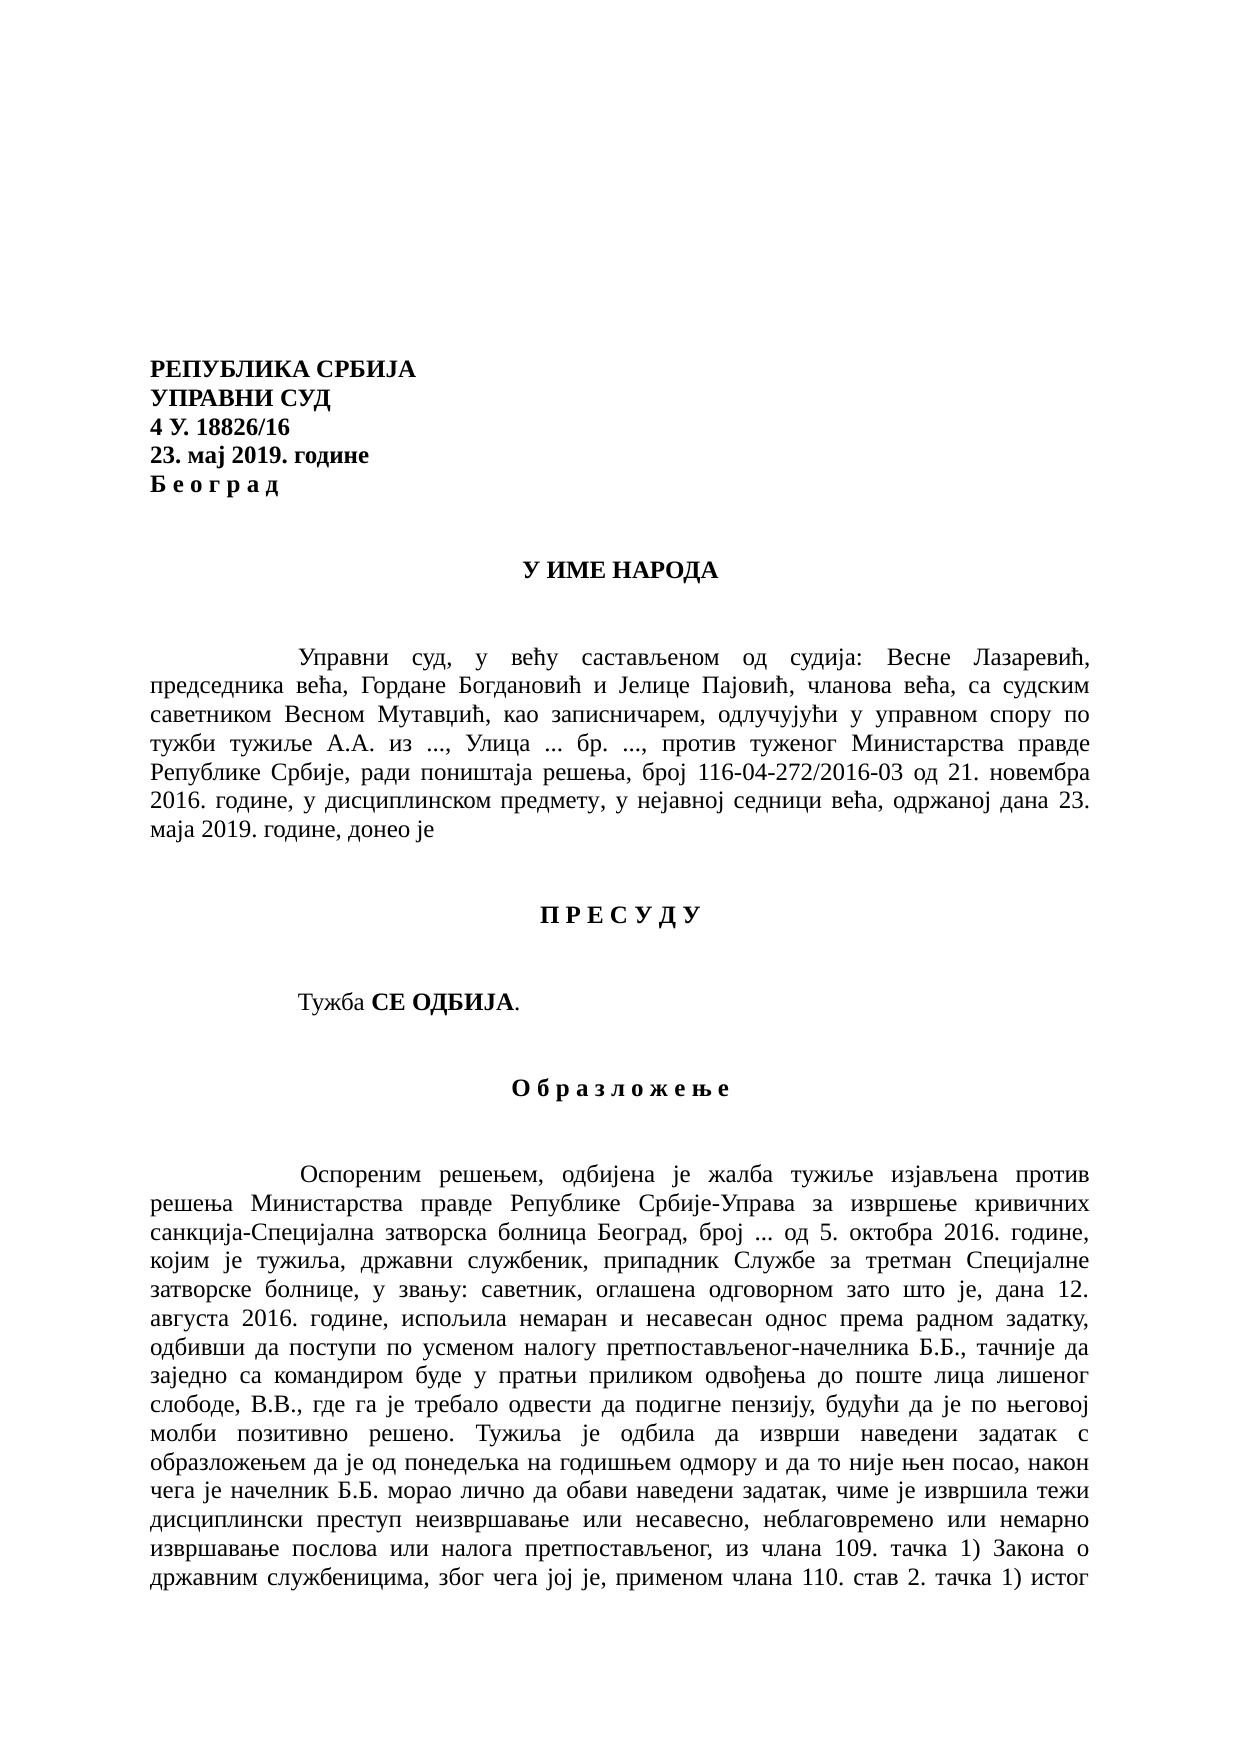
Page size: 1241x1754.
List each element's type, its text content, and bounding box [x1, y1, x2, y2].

text Тужба СЕ ОДБИЈА. [150, 987, 1090, 1015]
text П Р Е С У Д У [150, 900, 1090, 929]
text 23. мај 2019. године [150, 440, 1090, 469]
text УПРАВНИ СУД [150, 383, 1090, 412]
text РЕПУБЛИКА СРБИЈА [150, 148, 1090, 383]
text О б р а з л о ж е њ е [150, 1073, 1090, 1102]
text Управни суд, у већу састављеном од судија: Весне Лазаревић, председника већа, Гордане Богдановић и Јелице Пајовић, чланова већа, са судским саветником Весном Мутавџић, као записничарем, одлучујући у управном спору по тужби тужиље А.А. из ..., Улица ... бр. ..., против туженог Министарства правде Републике Србије, ради поништаја решења, број 116-04-272/2016-03 од 21. новембра 2016. године, у дисциплинском предмету, у нејавној седници већа, одржаној дана 23. маја 2019. године, донео је [150, 642, 1090, 843]
text Оспореним решењем, одбијена је жалба тужиље изјављена против решења Министарства правде Републике Србије-Управа за извршење кривичних санкција-Специјална затворска болница Београд, број ... од 5. октобра 2016. године, којим је тужиља, државни службеник, припадник Службе за третман Специјалне затворске болнице, у звању: саветник, оглашена одговорном зато што је, дана 12. августа 2016. године, испољила немаран и несавесан однос према радном задатку, одбивши да поступи по усменом налогу претпостављеног-начелника Б.Б., тачније да заједно са командиром буде у пратњи приликом одвођења до поште лица лишеног слободе, В.В., где га је требало одвести да подигне пензију, будући да је по његовој молби позитивно решено. Тужиља је одбила да изврши наведени задатак с образложењем да је од понедељка на годишњем одмору и да то није њен посао, након чега је начелник Б.Б. морао лично да обави наведени задатак, чиме је извршила тежи дисциплински преступ неизвршавање или несавесно, неблаговремено или немарно извршавање послова или налога претпостављеног, из члана 109. тачка 1) Закона о државним службеницима, због чега јој је, применом члана 110. став 2. тачка 1) истог [150, 1159, 1090, 1590]
text У ИМЕ НАРОДА [150, 555, 1090, 584]
text 4 У. 18826/16 [150, 412, 1090, 440]
text Б е о г р а д [150, 469, 1090, 498]
